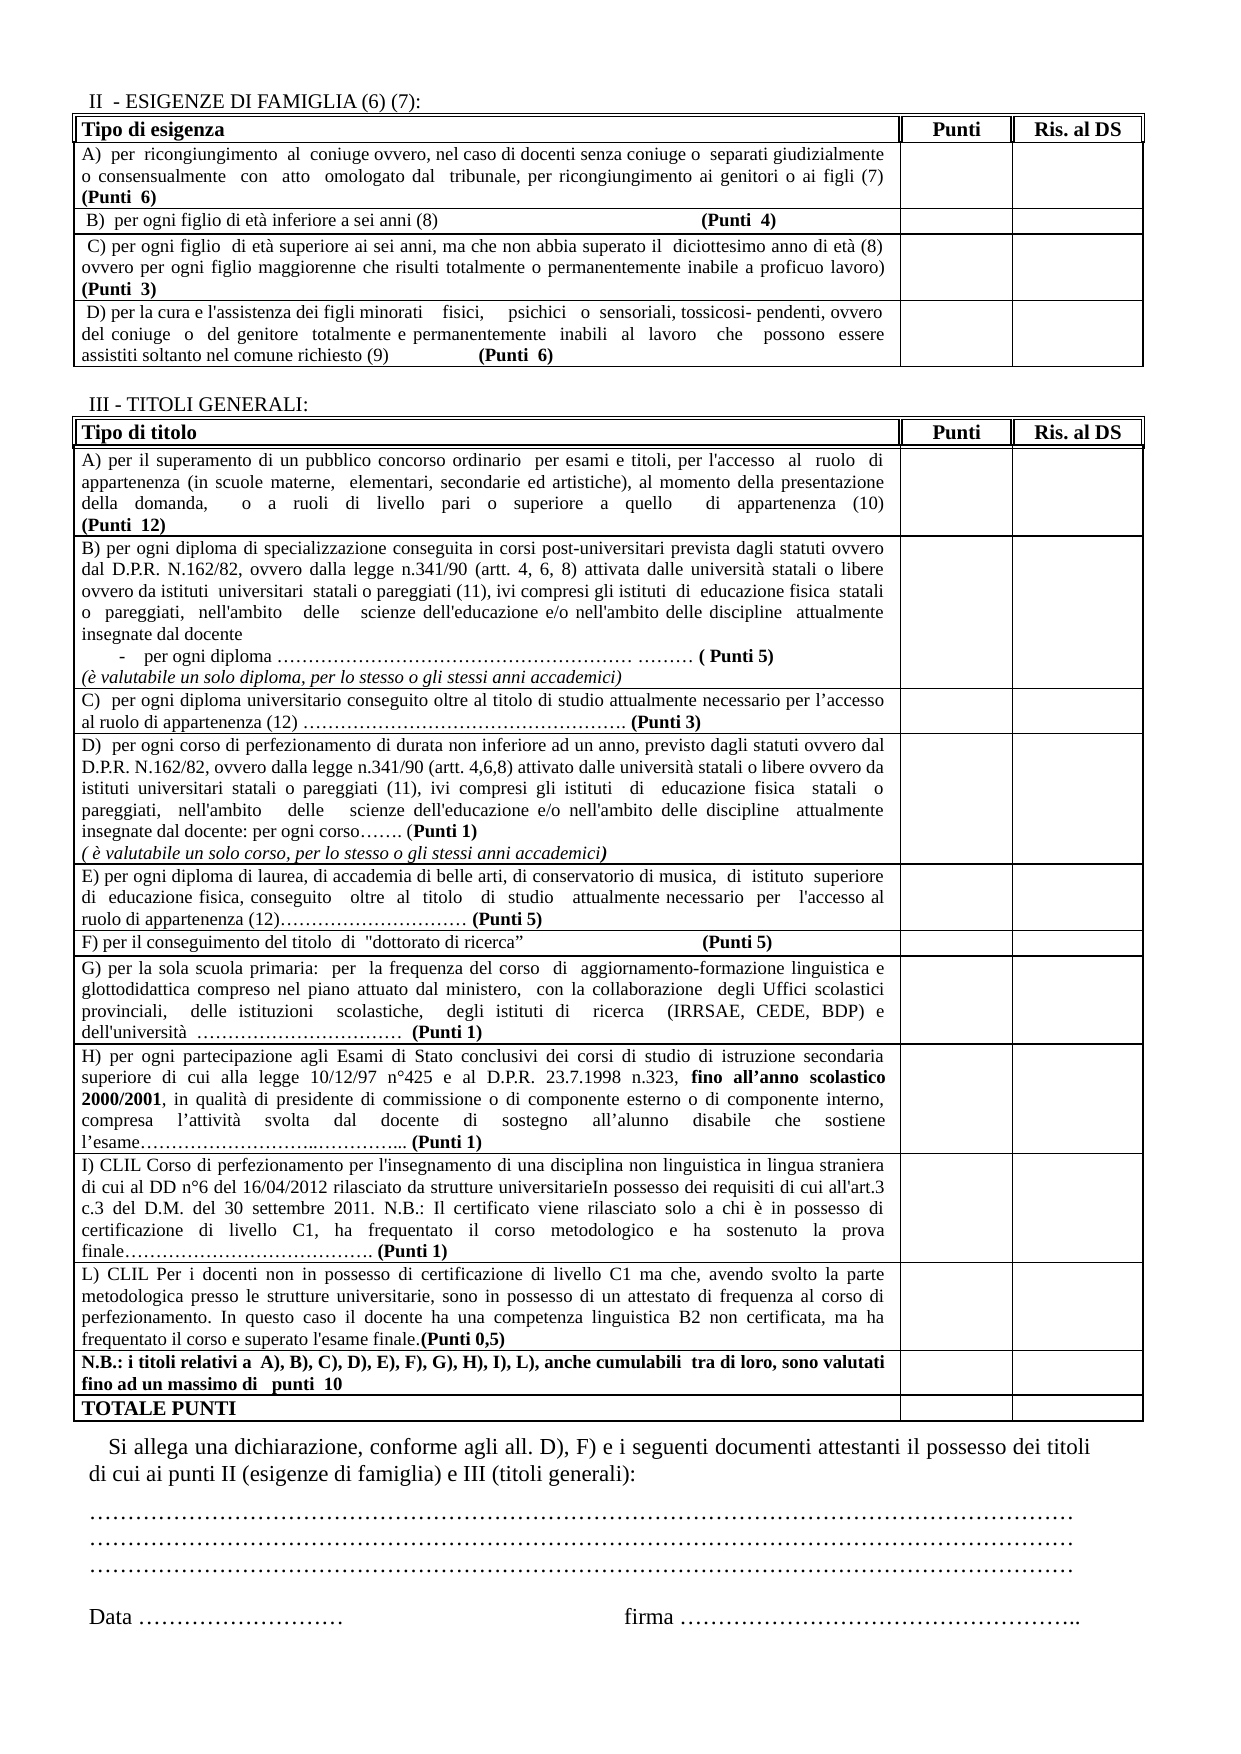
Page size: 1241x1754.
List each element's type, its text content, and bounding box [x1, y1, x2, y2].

table_header Punti [903, 420, 1010, 444]
table_cell [901, 734, 1012, 863]
table_cell [901, 1263, 1012, 1349]
table_cell [1013, 537, 1142, 688]
table_cell [901, 1045, 1012, 1152]
table_cell [1013, 734, 1142, 863]
table_cell D) per la cura e l'assistenza dei figli minorati fisici, psichici o sensoriali, tossicosi- pendenti, ovvero del coniuge o del genitore totalmente e permanentemente inabili al lavoro che possono essere assistiti soltanto nel comune richiesto (9) (Punti 6) [75, 301, 900, 366]
table_cell B) per ogni figlio di età inferiore a sei anni (8) (Punti 4) [75, 209, 900, 233]
table_cell [901, 449, 1012, 535]
table_cell [1013, 301, 1142, 366]
table_cell [901, 865, 1012, 929]
table_header Punti [903, 117, 1010, 141]
table_cell [1013, 1396, 1142, 1420]
table_cell [1013, 931, 1142, 955]
text Si allega una dichiarazione, conforme agli all. D), F) e i seguenti documenti attestanti il possesso dei titoli di cui ai punti II (esigenze di famiglia) e III (titoli generali): [89, 1433, 1092, 1486]
text ……………………………………………………………………………………………………………………………………………………………………………………………………………………………………………………………………………………………………………………………………………………… [89, 1498, 1092, 1577]
text II - esigenze di famiglia (6) (7): [89, 89, 1092, 113]
table_cell [901, 301, 1012, 366]
table_cell [1013, 1045, 1142, 1152]
table_cell A) per il superamento di un pubblico concorso ordinario per esami e titoli, per l'accesso al ruolo di appartenenza (in scuole materne, elementari, secondarie ed artistiche), al momento della presentazione della domanda, o a ruoli di livello pari o superiore a quello di appartenenza (10) (Punti 12) [75, 449, 900, 535]
table_cell [901, 1154, 1012, 1262]
table_cell [1013, 1154, 1142, 1262]
table_header Ris. al DS [1015, 420, 1141, 444]
table_cell [1013, 1351, 1142, 1394]
table_cell F) per il conseguimento del titolo di "dottorato di ricerca” (Punti 5) [75, 931, 900, 955]
table_cell [1013, 449, 1142, 535]
table_cell N.B.: i titoli relativi a A), B), C), D), E), F), G), H), I), L), anche cumulabili tra di loro, sono valutati fino ad un massimo di punti 10 [75, 1351, 900, 1394]
table_header Tipo di esigenza [77, 117, 898, 141]
table_cell [901, 537, 1012, 688]
table_cell C) per ogni figlio di età superiore ai sei anni, ma che non abbia superato il diciottesimo anno di età (8) ovvero per ogni figlio maggiorenne che risulti totalmente o permanentemente inabile a proficuo lavoro) (Punti 3) [75, 235, 900, 299]
table_cell [1013, 235, 1142, 299]
table_cell E) per ogni diploma di laurea, di accademia di belle arti, di conservatorio di musica, di istituto superiore di educazione fisica, conseguito oltre al titolo di studio attualmente necessario per l'accesso al ruolo di appartenenza (12)………………………… (Punti 5) [75, 865, 900, 929]
text III - titoli generali: [89, 391, 1092, 416]
table_cell [901, 143, 1012, 208]
table_cell B) per ogni diploma di specializzazione conseguita in corsi post-universitari prevista dagli statuti ovvero dal D.P.R. N.162/82, ovvero dalla legge n.341/90 (artt. 4, 6, 8) attivata dalle università statali o libere ovvero da istituti universitari statali o pareggiati (11), ivi compresi gli istituti di educazione fisica statali o pareggiati, nell'ambito delle scienze dell'educazione e/o nell'ambito delle discipline attualmente insegnate dal docente - per ogni diploma ………………………………………………… ……… ( Punti 5) (è valutabile un solo diploma, per lo stesso o gli stessi anni accademici) [75, 537, 900, 688]
table_cell [901, 957, 1012, 1043]
table_cell [1013, 865, 1142, 929]
table_cell C) per ogni diploma universitario conseguito oltre al titolo di studio attualmente necessario per l’accesso al ruolo di appartenenza (12) ……………………………………………. (Punti 3) [75, 689, 900, 732]
table_cell [1013, 957, 1142, 1043]
table_cell D) per ogni corso di perfezionamento di durata non inferiore ad un anno, previsto dagli statuti ovvero dal D.P.R. N.162/82, ovvero dalla legge n.341/90 (artt. 4,6,8) attivato dalle università statali o libere ovvero da istituti universitari statali o pareggiati (11), ivi compresi gli istituti di educazione fisica statali o pareggiati, nell'ambito delle scienze dell'educazione e/o nell'ambito delle discipline attualmente insegnate dal docente: per ogni corso……. (Punti 1) ( è valutabile un solo corso, per lo stesso o gli stessi anni accademici) [75, 734, 900, 863]
table_cell [1013, 1263, 1142, 1349]
table_cell [901, 689, 1012, 732]
table_cell [901, 1351, 1012, 1394]
table_cell [1013, 689, 1142, 732]
table_cell [901, 235, 1012, 299]
table_cell [1013, 143, 1142, 208]
table_cell G) per la sola scuola primaria: per la frequenza del corso di aggiornamento-formazione linguistica e glottodidattica compreso nel piano attuato dal ministero, con la collaborazione degli Uffici scolastici provinciali, delle istituzioni scolastiche, degli istituti di ricerca (IRRSAE, CEDE, BDP) e dell'università …………………………… (Punti 1) [75, 957, 900, 1043]
text Data ……………………… firma …………………………………………….. [89, 1603, 1152, 1630]
table_cell H) per ogni partecipazione agli Esami di Stato conclusivi dei corsi di studio di istruzione secondaria superiore di cui alla legge 10/12/97 n°425 e al D.P.R. 23.7.1998 n.323, fino all’anno scolastico 2000/2001, in qualità di presidente di commissione o di componente esterno o di componente interno, compresa l’attività svolta dal docente di sostegno all’alunno disabile che sostiene l’esame………………………..…………... (Punti 1) [75, 1045, 900, 1152]
table_cell A) per ricongiungimento al coniuge ovvero, nel caso di docenti senza coniuge o separati giudizialmente o consensualmente con atto omologato dal tribunale, per ricongiungimento ai genitori o ai figli (7) (Punti 6) [75, 143, 900, 208]
table_cell TOTALE PUNTI [75, 1396, 900, 1420]
table_cell [1013, 209, 1142, 233]
table_cell [901, 1396, 1012, 1420]
table_header Tipo di titolo [77, 420, 898, 444]
table_cell [901, 209, 1012, 233]
table_cell I) CLIL Corso di perfezionamento per l'insegnamento di una disciplina non linguistica in lingua straniera di cui al DD n°6 del 16/04/2012 rilasciato da strutture universitarieIn possesso dei requisiti di cui all'art.3 c.3 del D.M. del 30 settembre 2011. N.B.: Il certificato viene rilasciato solo a chi è in possesso di certificazione di livello C1, ha frequentato il corso metodologico e ha sostenuto la prova finale…………………………………. (Punti 1) [75, 1154, 900, 1262]
table_cell [901, 931, 1012, 955]
table_cell L) CLIL Per i docenti non in possesso di certificazione di livello C1 ma che, avendo svolto la parte metodologica presso le strutture universitarie, sono in possesso di un attestato di frequenza al corso di perfezionamento. In questo caso il docente ha una competenza linguistica B2 non certificata, ma ha frequentato il corso e superato l'esame finale.(Punti 0,5) [75, 1263, 900, 1349]
table_header Ris. al DS [1015, 117, 1141, 141]
